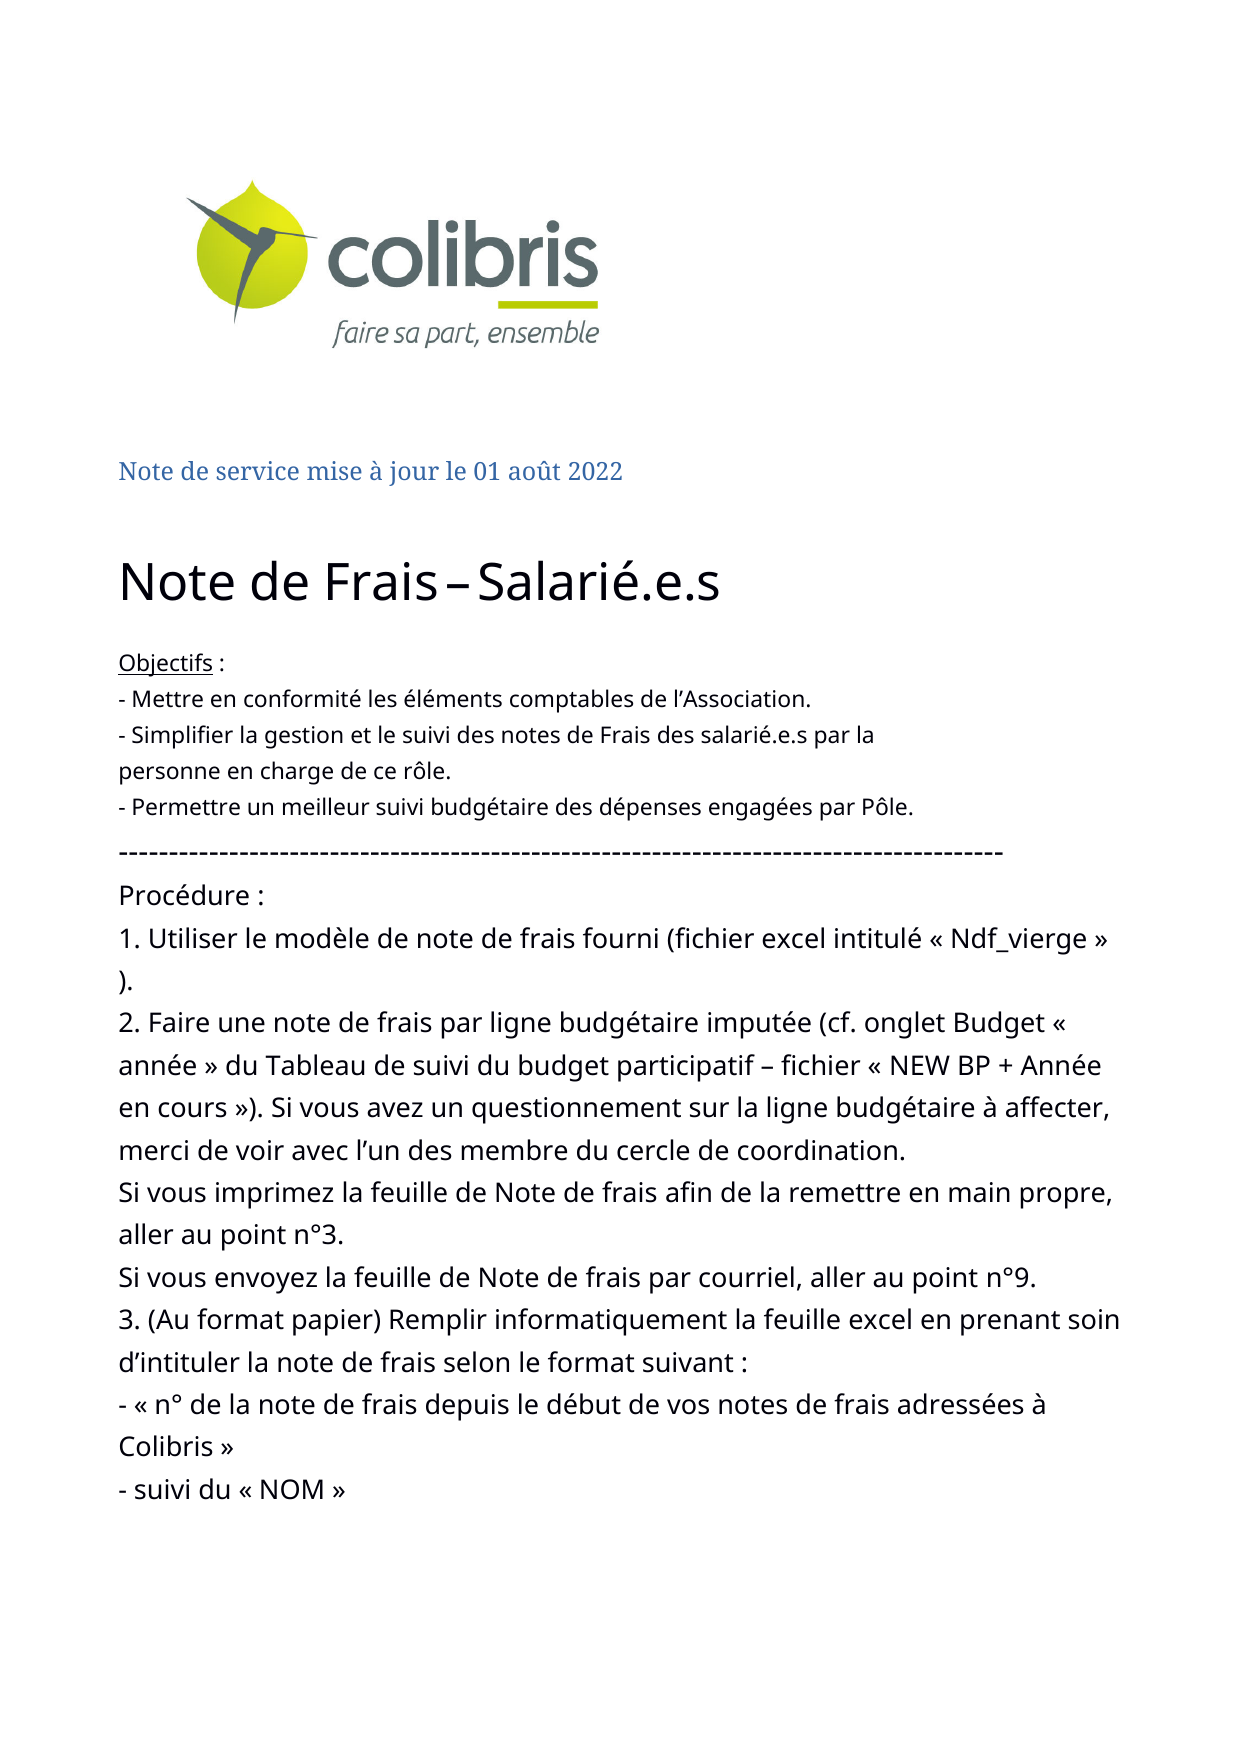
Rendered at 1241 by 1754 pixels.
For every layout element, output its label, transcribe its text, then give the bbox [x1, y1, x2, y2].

text Objectifs : - Mettre en conformité les éléments comptables de l’Association. - Simplifier la gestion et le suivi des notes de Frais des salarié.e.s par la personne en charge de ce rôle. - Permettre un meilleur suivi budgétaire des dépenses engagées par Pôle. ---------------------------------------------------------------------------------------- Procédure : 1. Utiliser le modèle de note de frais fourni (fichier excel intitulé « Ndf_vierge » ). 2. Faire une note de frais par ligne budgétaire imputée (cf. onglet Budget « année » du Tableau de suivi du budget participatif – fichier « NEW BP + Année en cours »). Si vous avez un questionnement sur la ligne budgétaire à affecter, merci de voir avec l’un des membre du cercle de coordination. Si vous imprimez la feuille de Note de frais afin de la remettre en main propre, aller au point n°3. Si vous envoyez la feuille de Note de frais par courriel, aller au point n°9. 3. (Au format papier) Remplir informatiquement la feuille excel en prenant soin d’intituler la note de frais selon le format suivant : - « n° de la note de frais depuis le début de vos notes de frais adressées à Colibris » - suivi du « NOM » [118, 647, 1122, 1507]
text Note de service mise à jour le 01 août 2022 [118, 453, 1122, 521]
picture [124, 147, 672, 386]
text Note de Frais – Salarié.e.s [118, 546, 1122, 616]
